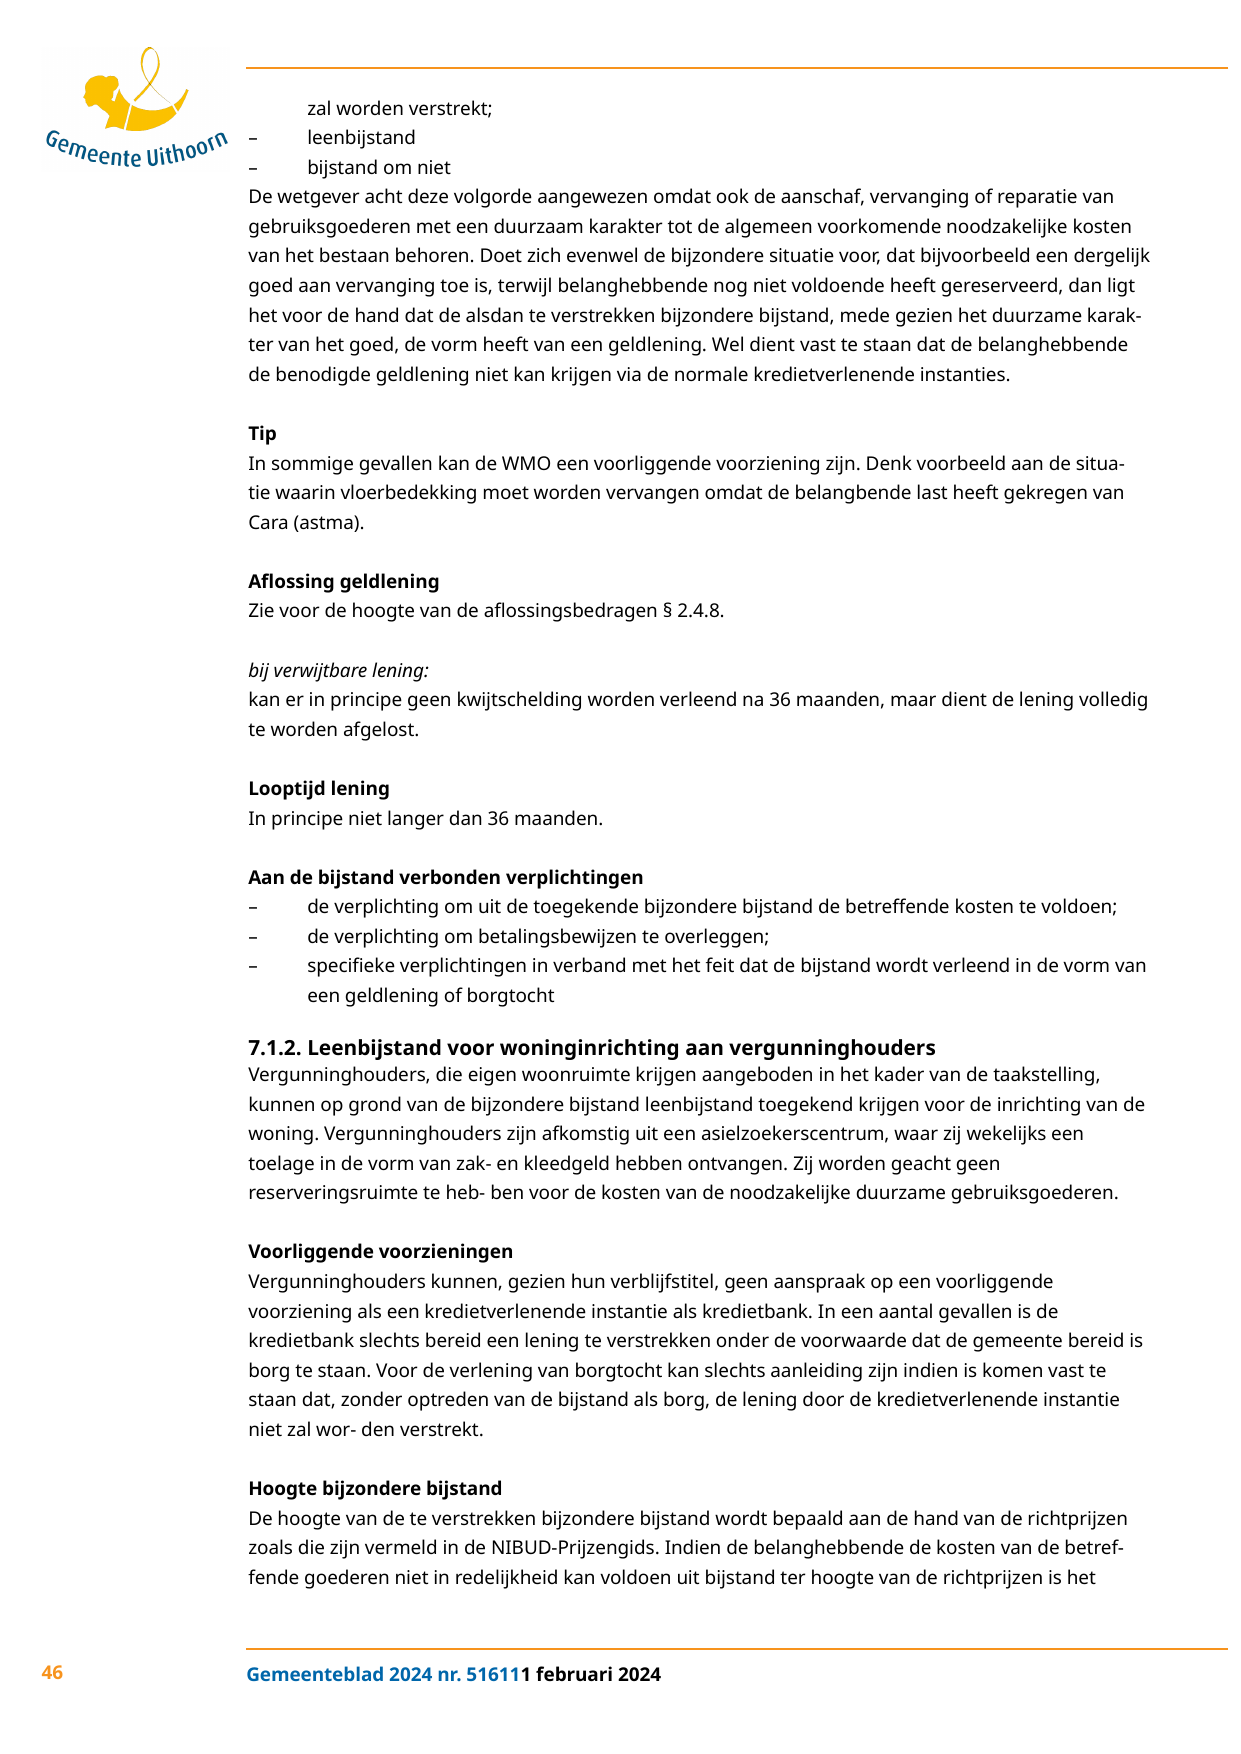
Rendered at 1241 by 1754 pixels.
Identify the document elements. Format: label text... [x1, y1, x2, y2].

text Voorliggende voorzieningen [248, 1239, 1152, 1264]
text 7.1.2. Leenbijstand voor woninginrichting aan vergunninghouders [248, 1033, 1152, 1061]
list de verplichting om uit de toegekende bijzondere bijstand de betreffende kosten te voldoen; [248, 893, 1152, 919]
text In principe niet langer dan 36 maanden. [248, 805, 1152, 831]
text De wetgever acht deze volgorde aangewezen omdat ook de aanschaf, vervanging of reparatie van gebruiksgoederen met een duurzaam karakter tot de algemeen voorkomende noodzakelijke kosten van het bestaan behoren. Doet zich evenwel de bijzondere situatie voor, dat bijvoorbeeld een dergelijk goed aan vervanging toe is, terwijl belanghebbende nog niet voldoende heeft gereserveerd, dan ligt het voor de hand dat de alsdan te verstrekken bijzondere bijstand, mede gezien het duurzame karak- ter van het goed, de vorm heeft van een geldlening. Wel dient vast te staan dat de belanghebbende de benodigde geldlening niet kan krijgen via de normale kredietverlenende instanties. [248, 183, 1152, 387]
list leenbijstand [248, 124, 1152, 150]
list bijstand om niet [248, 154, 1152, 180]
picture [41, 47, 231, 172]
list zal worden verstrekt; [248, 95, 1152, 121]
text Aflossing geldlening [248, 568, 1152, 594]
list de verplichting om betalingsbewijzen te overleggen; [248, 923, 1152, 949]
list specifieke verplichtingen in verband met het feit dat de bijstand wordt verleend in de vorm van een geldlening of borgtocht [248, 953, 1152, 1008]
text Hoogte bijzondere bijstand [248, 1475, 1152, 1501]
text kan er in principe geen kwijtschelding worden verleend na 36 maanden, maar dient de lening volledig te worden afgelost. [248, 686, 1152, 742]
text Tip [248, 420, 1152, 446]
text De hoogte van de te verstrekken bijzondere bijstand wordt bepaald aan de hand van de richtprijzen zoals die zijn vermeld in de NIBUD-Prijzengids. Indien de belanghebbende de kosten van de betref- fende goederen niet in redelijkheid kan voldoen uit bijstand ter hoogte van de richtprijzen is het [248, 1505, 1152, 1590]
text Vergunninghouders kunnen, gezien hun verblijfstitel, geen aanspraak op een voorliggende voorziening als een kredietverlenende instantie als kredietbank. In een aantal gevallen is de kredietbank slechts bereid een lening te verstrekken onder de voorwaarde dat de gemeente bereid is borg te staan. Voor de verlening van borgtocht kan slechts aanleiding zijn indien is komen vast te staan dat, zonder optreden van de bijstand als borg, de lening door de kredietverlenende instantie niet zal wor- den verstrekt. [248, 1268, 1152, 1442]
text In sommige gevallen kan de WMO een voorliggende voorziening zijn. Denk voorbeeld aan de situa- tie waarin vloerbedekking moet worden vervangen omdat de belangbende last heeft gekregen van Cara (astma). [248, 450, 1152, 535]
text bij verwijtbare lening: [248, 657, 1152, 683]
text Zie voor de hoogte van de aflossingsbedragen § 2.4.8. [248, 598, 1152, 623]
text Vergunninghouders, die eigen woonruimte krijgen aangeboden in het kader van de taakstelling, kunnen op grond van de bijzondere bijstand leenbijstand toegekend krijgen voor de inrichting van de woning. Vergunninghouders zijn afkomstig uit een asielzoekerscentrum, waar zij wekelijks een toelage in de vorm van zak- en kleedgeld hebben ontvangen. Zij worden geacht geen reserveringsruimte te heb- ben voor de kosten van de noodzakelijke duurzame gebruiksgoederen. [248, 1061, 1152, 1205]
text Looptijd lening [248, 775, 1152, 801]
text Aan de bijstand verbonden verplichtingen [248, 864, 1152, 890]
